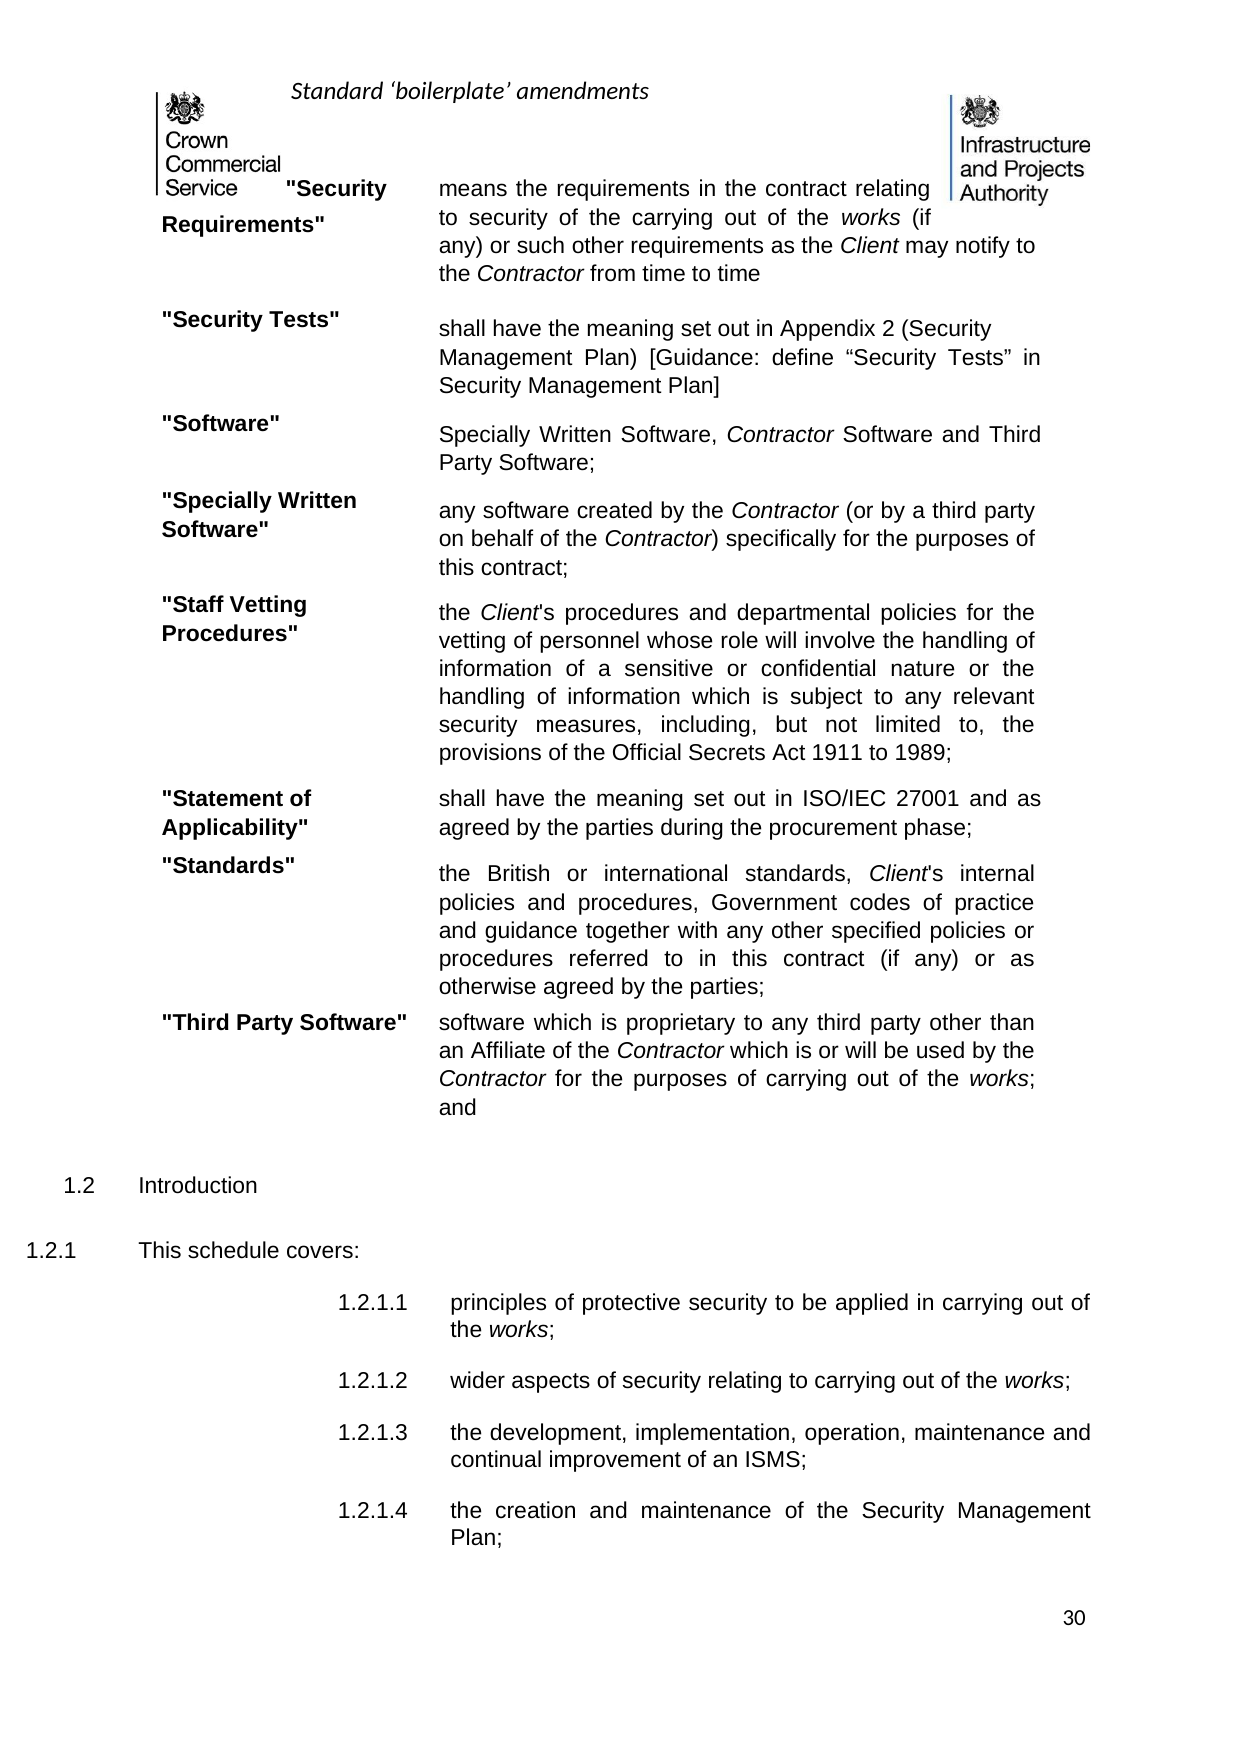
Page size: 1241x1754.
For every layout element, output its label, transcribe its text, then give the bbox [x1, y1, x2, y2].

table_cell shall have the meaning set out in ISO/IEC 27001 and as agreed by the parties during the procurement phase; [439, 775, 1041, 852]
table_cell "Standards" [161, 852, 438, 1009]
table_cell "Third Party Software" [161, 1009, 438, 1122]
table_cell shall have the meaning set out in Appendix 2 (Security Management Plan) [Guidance: define “Security Tests” in Security Management Plan] [439, 306, 1041, 410]
table_cell "Statement of Applicability" [161, 775, 438, 852]
list This schedule covers: [26, 1237, 1091, 1264]
table_cell "Security Tests" [161, 306, 438, 410]
list the development, implementation, operation, maintenance and continual improvement of an ISMS; [338, 1418, 1091, 1472]
table_cell "Specially Written Software" [161, 488, 438, 591]
table_cell Specially Written Software, Contractor Software and Third Party Software; [439, 410, 1041, 487]
table_cell means the requirements in the contract relating to security of the carrying out of the works (if any) or such other requirements as the Client may notify to the Contractor from time to time [439, 175, 1041, 306]
table_cell the Client's procedures and departmental policies for the vetting of personnel whose role will involve the handling of information of a sensitive or confidential nature or the handling of information which is subject to any relevant security measures, including, but not limited to, the provisions of the Official Secrets Act 1911 to 1989; [439, 591, 1041, 774]
list the creation and maintenance of the Security Management Plan; [338, 1497, 1091, 1550]
table_cell software which is proprietary to any third party other than an Affiliate of the Contractor which is or will be used by the Contractor for the purposes of carrying out of the works; and [439, 1009, 1041, 1122]
table_cell "Security Requirements" [161, 175, 438, 306]
table_cell any software created by the Contractor (or by a third party on behalf of the Contractor) specifically for the purposes of this contract; [439, 488, 1041, 591]
list Introduction [63, 1172, 1091, 1199]
table_cell "Staff Vetting Procedures" [161, 591, 438, 774]
list wider aspects of security relating to carrying out of the works; [338, 1367, 1091, 1393]
list principles of protective security to be applied in carrying out of the works; [338, 1289, 1091, 1342]
table_cell "Software" [161, 410, 438, 487]
table_cell the British or international standards, Client's internal policies and procedures, Government codes of practice and guidance together with any other specified policies or procedures referred to in this contract (if any) or as otherwise agreed by the parties; [439, 852, 1041, 1009]
